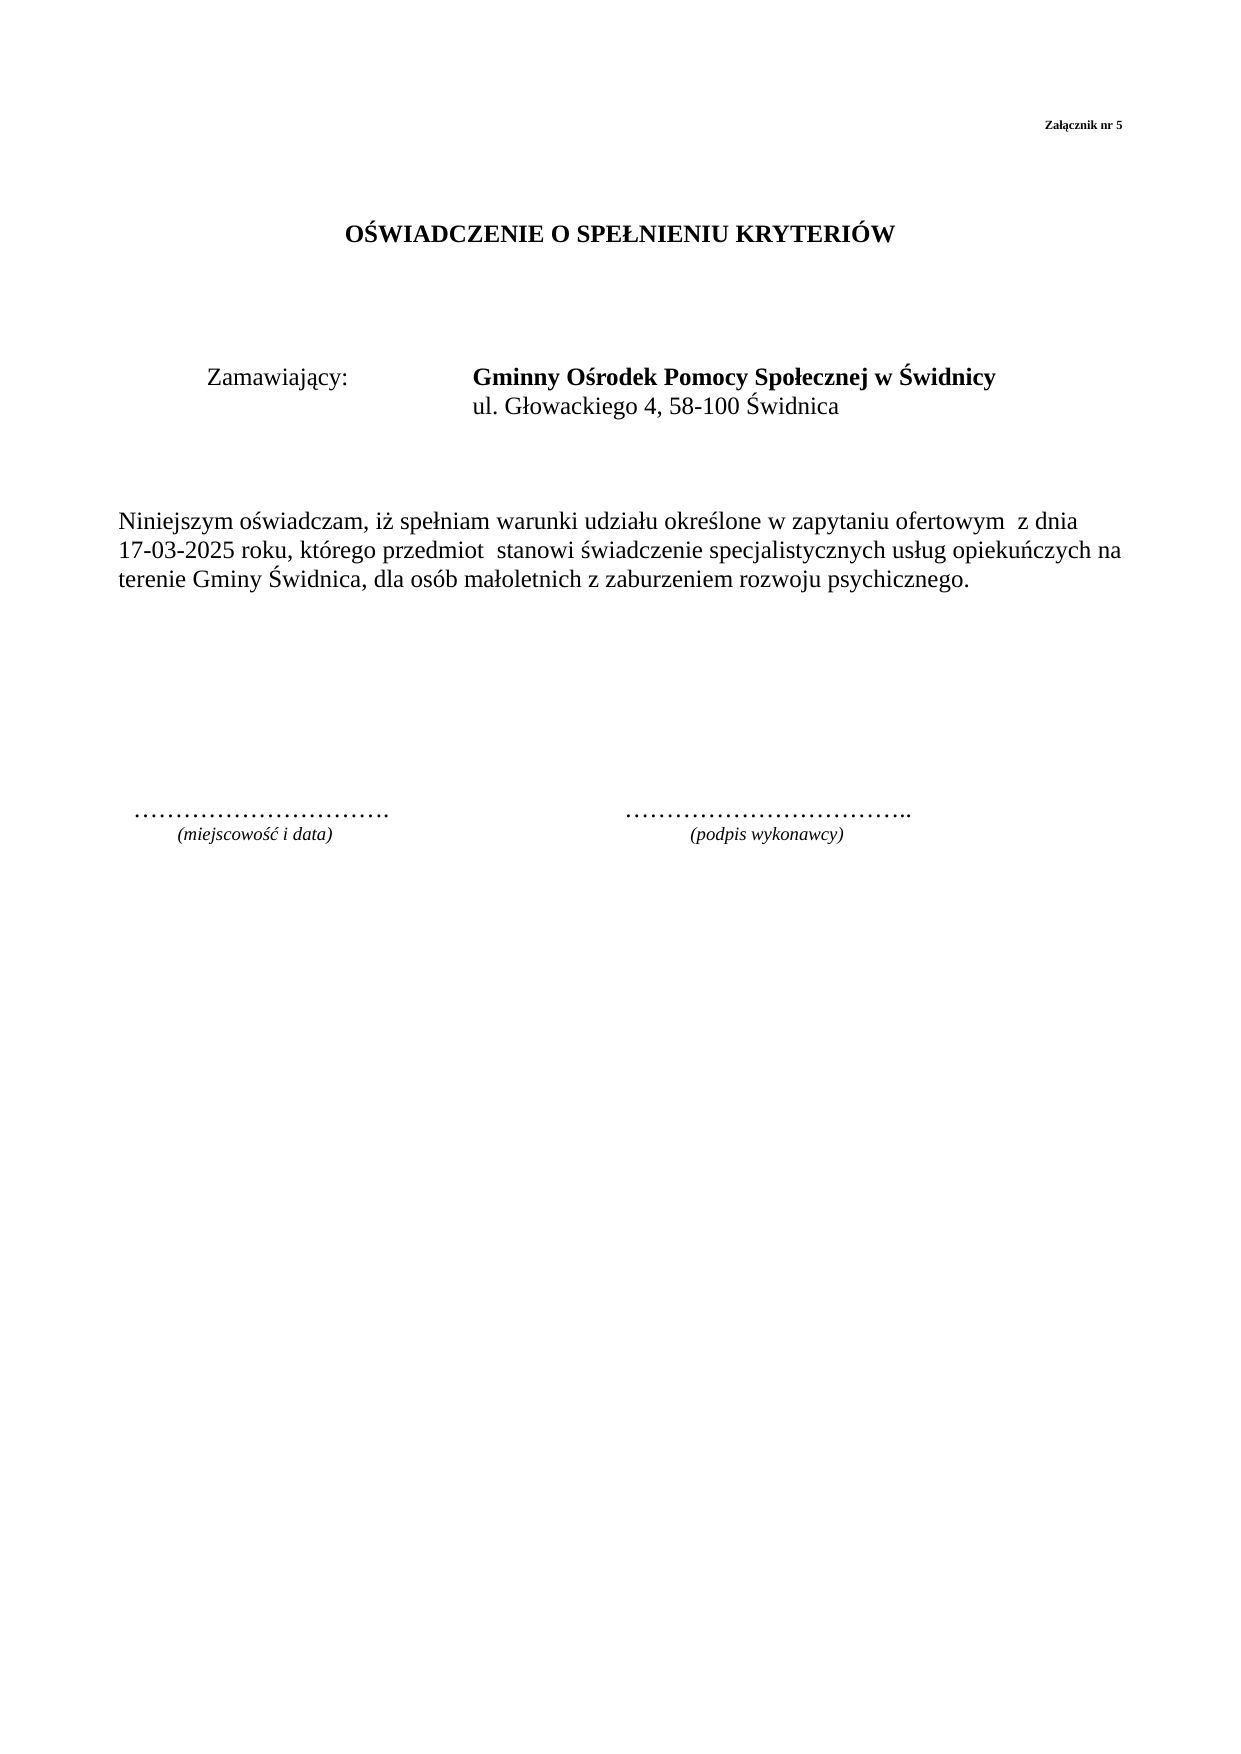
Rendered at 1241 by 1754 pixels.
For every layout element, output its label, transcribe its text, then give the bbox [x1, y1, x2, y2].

text 17-03-2025 roku, którego przedmiot stanowi świadczenie specjalistycznych usług opiekuńczych na terenie Gminy Świdnica, dla osób małoletnich z zaburzeniem rozwoju psychicznego. [118, 535, 1122, 592]
text Niniejszym oświadczam, iż spełniam warunki udziału określone w zapytaniu ofertowym z dnia [118, 506, 1122, 535]
text Zamawiający: Gminny Ośrodek Pomocy Społecznej w Świdnicy [118, 362, 1122, 391]
text …………………………. …………………………….. [118, 794, 1122, 822]
text Załącznik nr 5 [118, 118, 1122, 132]
text ul. Głowackiego 4, 58-100 Świdnica [118, 391, 1122, 420]
text OŚWIADCZENIE O SPEŁNIENIU KRYTERIÓW [118, 219, 1122, 247]
text (miejscowość i data) (podpis wykonawcy) [118, 822, 1122, 844]
